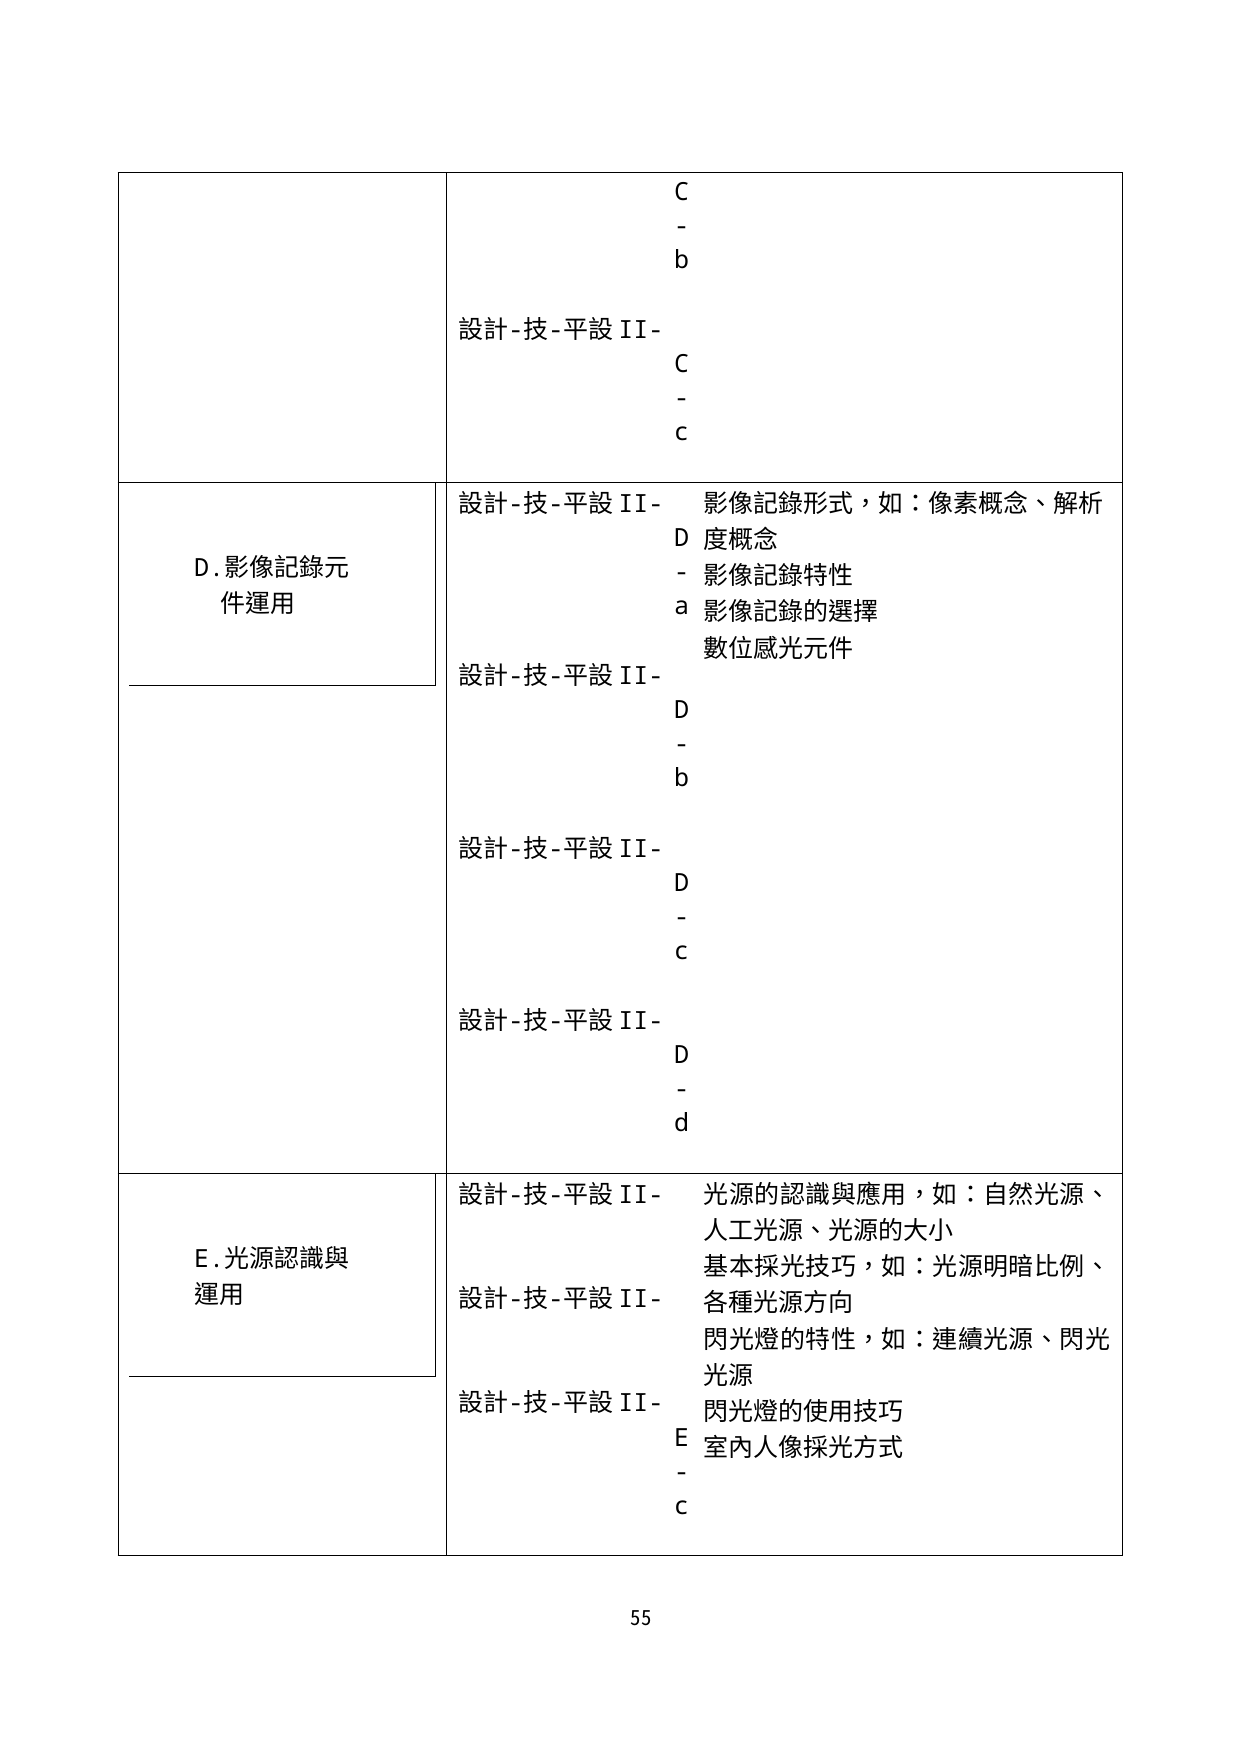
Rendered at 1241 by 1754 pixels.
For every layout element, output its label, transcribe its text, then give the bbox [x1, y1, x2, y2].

table_cell 光源的認識與應用，如：自然光源、人工光源、光源的大小 基本採光技巧，如：光源明暗比例、各種光源方向 閃光燈的特性，如：連續光源、閃光光源 閃光燈的使用技巧 室內人像採光方式 [693, 1174, 1122, 1555]
table_cell C-b 設計-技-平設II-C-c [447, 173, 692, 482]
table_cell D.影像記錄元件運用 [119, 483, 446, 1173]
table_cell 影像記錄形式，如：像素概念、解析度概念 影像記錄特性 影像記錄的選擇 數位感光元件 [693, 483, 1122, 1173]
table_cell [693, 173, 1122, 482]
table_cell [119, 173, 446, 482]
table_cell 設計-技-平設II-E-a 設計-技-平設II-E-b 設計-技-平設II-E-c 設計-技-平設II-E-d 設計-技-平設II-E-e [447, 1174, 692, 1555]
table_cell 設計-技-平設II-D-a 設計-技-平設II-D-b 設計-技-平設II-D-c 設計-技-平設II-D-d [447, 483, 692, 1173]
table_cell E.光源認識與運用 [119, 1174, 446, 1555]
